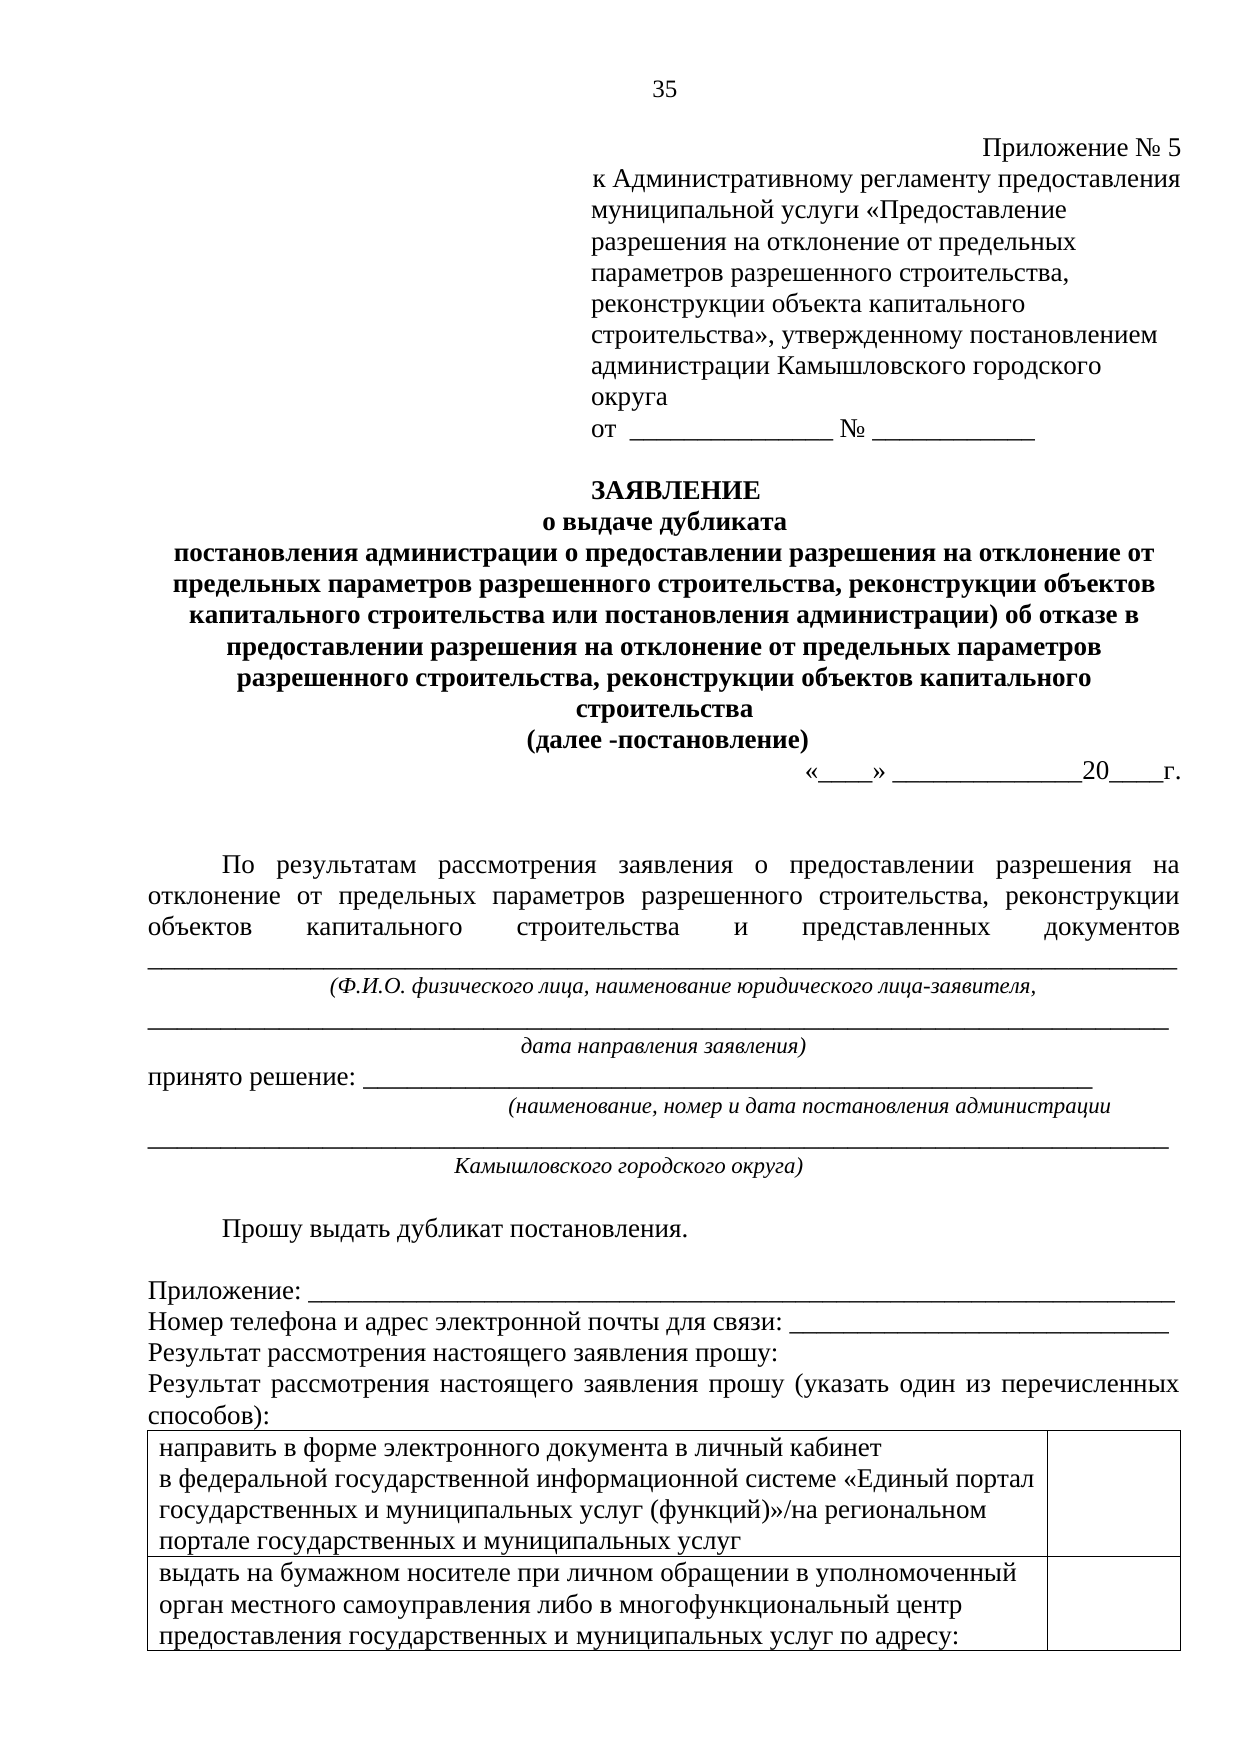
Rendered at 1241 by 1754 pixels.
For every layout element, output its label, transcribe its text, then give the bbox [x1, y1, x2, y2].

text Результат рассмотрения настоящего заявления прошу: [148, 1336, 1181, 1368]
text параметров разрешенного строительства, [148, 256, 1181, 287]
text ­ [148, 817, 1181, 848]
table_cell выдать на бумажном носителе при личном обращении в уполномоченный орган местного самоуправления либо в многофункциональный центр предоставления государственных и муниципальных услуг по адресу: [148, 1557, 1047, 1650]
text ______________________________________________________________________ [148, 999, 1181, 1032]
text Приложение: ________________________________________________________________ [148, 1274, 1181, 1305]
text ______________________________________________________________________ [148, 1118, 1181, 1152]
text о выдаче дубликата [148, 505, 1181, 536]
text Камышловского городского округа) [148, 1152, 1181, 1178]
text (Ф.И.О. физического лица, наименование юридического лица-заявителя, [148, 972, 1181, 999]
text дата направления заявления) [148, 1032, 1181, 1058]
text администрации Камышловского городского [148, 349, 1181, 381]
text строительства», утвержденному постановлением [148, 318, 1181, 349]
table_header [1048, 1431, 1180, 1556]
text округа [148, 381, 1181, 412]
text Прошу выдать дубликат постановления. [148, 1212, 1181, 1243]
table_cell [1048, 1557, 1180, 1650]
text (далее -постановление) [148, 723, 1181, 754]
text «____» ______________20____г. [148, 754, 1181, 785]
text принято решение: __________________________________________________ [148, 1058, 1181, 1092]
text муниципальной услуги «Предоставление [148, 194, 1181, 225]
table_header направить в форме электронного документа в личный кабинет в федеральной государственной информационной системе «Единый портал государственных и муниципальных услуг (функций)»/на региональном портале государственных и муниципальных услуг [148, 1431, 1047, 1556]
text реконструкции объекта капитального [148, 287, 1181, 318]
text Результат рассмотрения настоящего заявления прошу (указать один из перечисленных способов): [148, 1368, 1181, 1430]
text от _______________ № ____________ [148, 412, 1181, 443]
text По результатам рассмотрения заявления о предоставлении разрешения на отклонение от предельных параметров разрешенного строительства, реконструкции объектов капитального строительства и представленных документов ____________________________________________________________________________ [148, 848, 1181, 972]
text Номер телефона и адрес электронной почты для связи: ____________________________ [148, 1305, 1181, 1336]
text (наименование, номер и дата постановления администрации [148, 1092, 1181, 1118]
text Приложение № 5 [148, 131, 1181, 162]
text ЗАЯВЛЕНИЕ [148, 474, 1181, 505]
text разрешения на отклонение от предельных [148, 225, 1181, 256]
text к Административному регламенту предоставления [148, 162, 1181, 194]
text постановления администрации о предоставлении разрешения на отклонение от предельных параметров разрешенного строительства, реконструкции объектов капитального строительства или постановления администрации) об отказе в предоставлении разрешения на отклонение от предельных параметров разрешенного строительства, реконструкции объектов капитального строительства [148, 536, 1181, 723]
